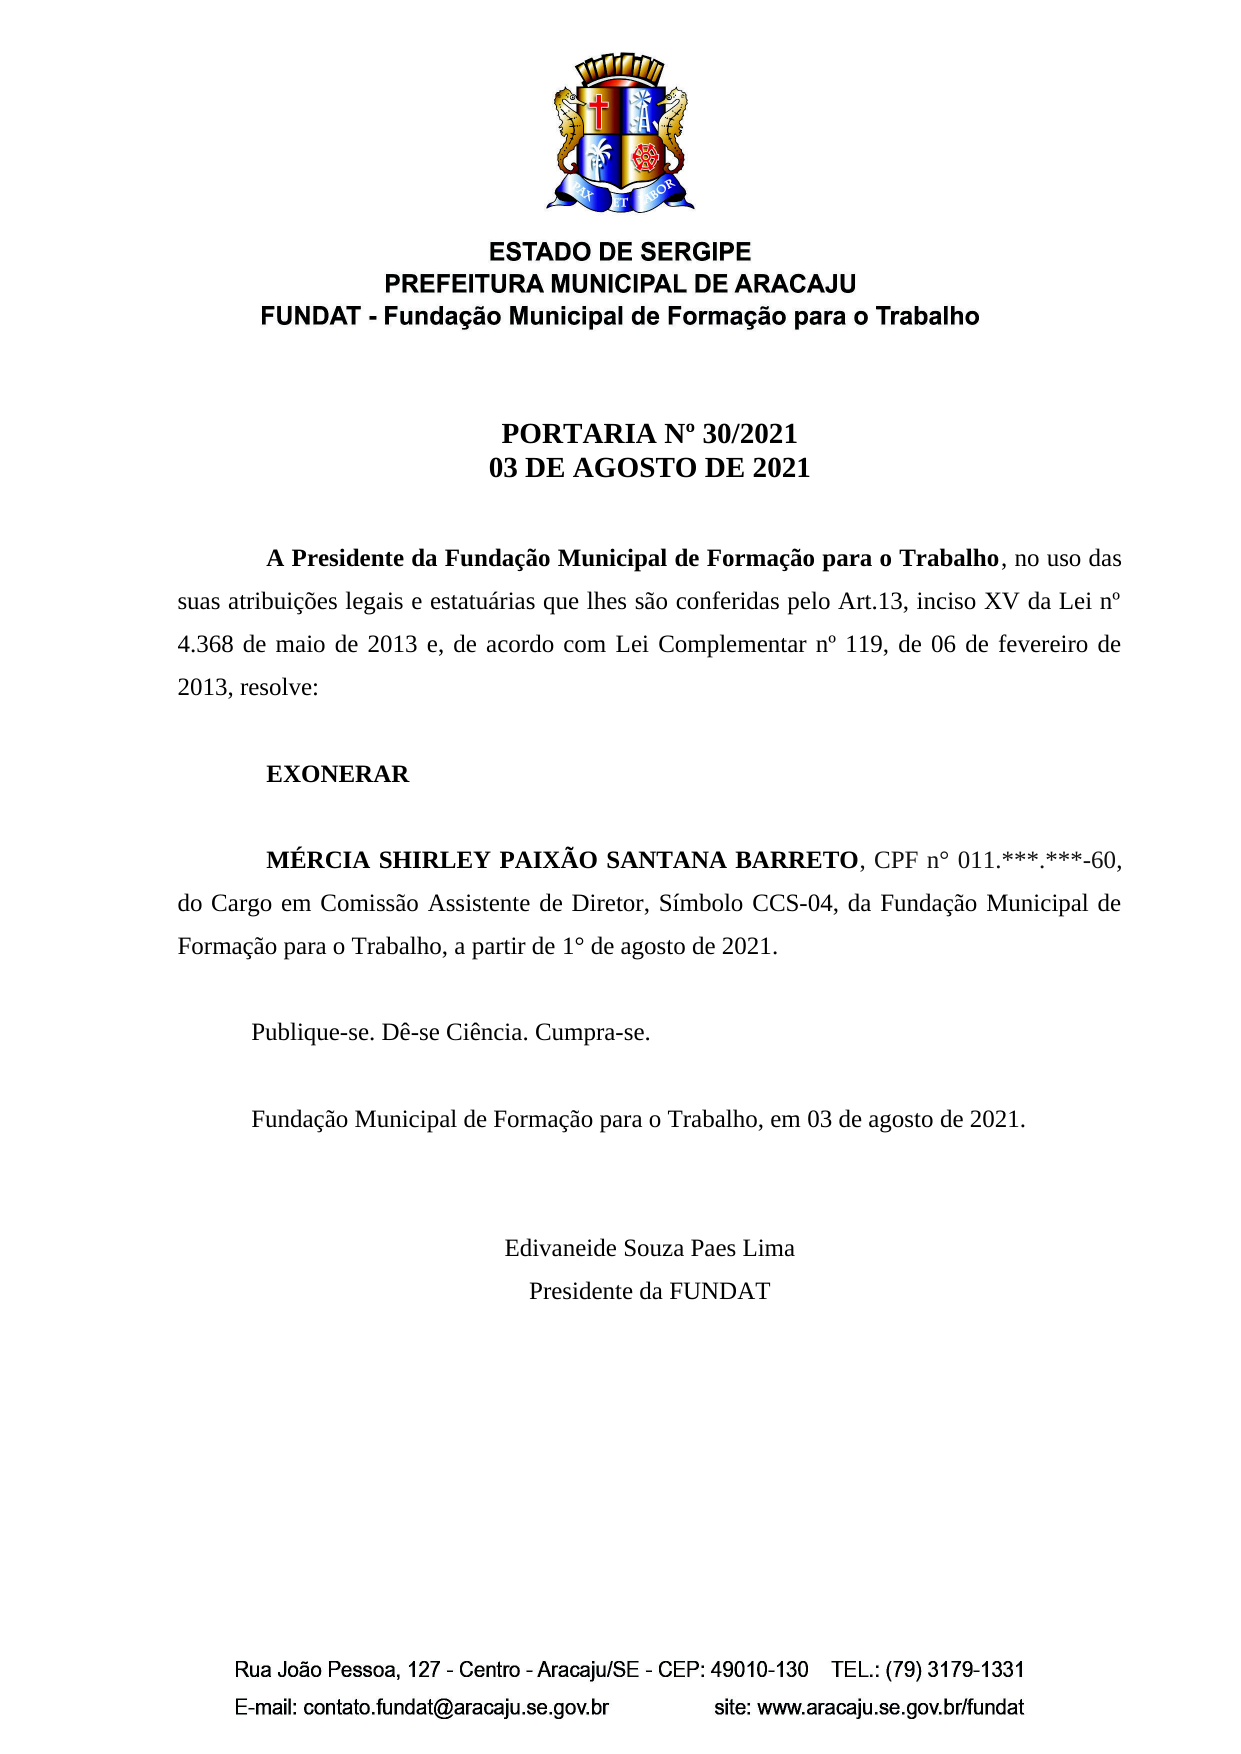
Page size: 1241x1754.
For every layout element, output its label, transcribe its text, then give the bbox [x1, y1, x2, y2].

text EXONERAR [177, 759, 1122, 787]
text Edivaneide Souza Paes Lima [177, 1233, 1122, 1262]
text A Presidente da Fundação Municipal de Formação para o Trabalho, no uso das suas atribuições legais e estatuárias que lhes são conferidas pelo Art.13, inciso XV da Lei nº 4.368 de maio de 2013 e, de acordo com Lei Complementar nº 119, de 06 de fevereiro de 2013, resolve: [177, 543, 1122, 701]
text PORTARIA Nº 30/2021 [177, 416, 1122, 450]
text 03 DE AGOSTO DE 2021 [177, 450, 1122, 483]
text Presidente da FUNDAT [177, 1276, 1122, 1305]
picture [0, 0, 1241, 1754]
text Fundação Municipal de Formação para o Trabalho, em 03 de agosto de 2021. [177, 1104, 1122, 1132]
text MÉRCIA SHIRLEY PAIXÃO SANTANA BARRETO, CPF n° 011.***.***-60, do Cargo em Comissão Assistente de Diretor, Símbolo CCS-04, da Fundação Municipal de Formação para o Trabalho, a partir de 1° de agosto de 2021. [177, 845, 1122, 960]
text Publique-se. Dê-se Ciência. Cumpra-se. [177, 1017, 1122, 1046]
